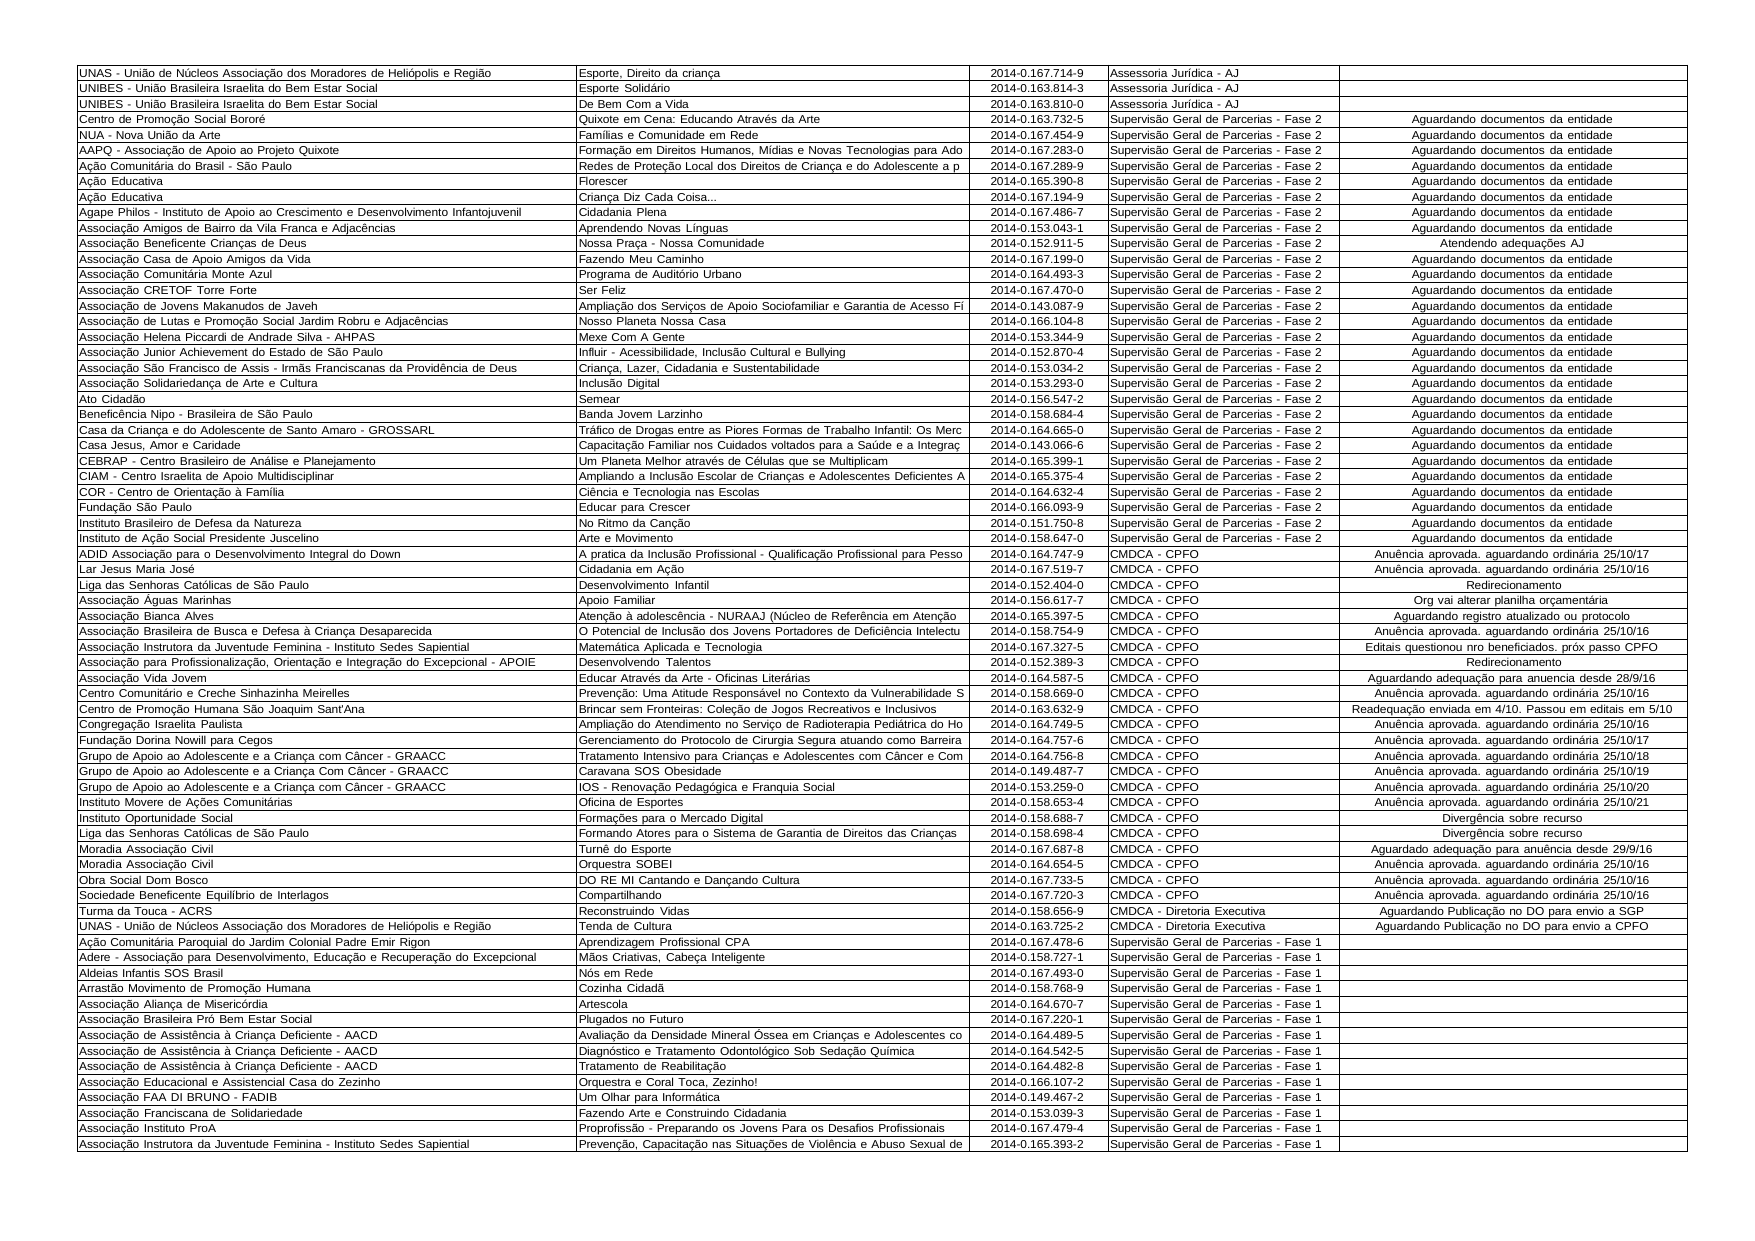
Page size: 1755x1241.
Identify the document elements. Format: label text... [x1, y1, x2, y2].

table_cell Supervisão Geral de Parcerias - Fase 2 [1109, 112, 1339, 127]
table_cell Associação FAA DI BRUNO - FADIB [78, 1090, 576, 1104]
table_cell Aguardando documentos da entidade [1340, 221, 1687, 235]
table_cell 2014-0.164.587-5 [970, 671, 1108, 685]
table_cell Orquestra e Coral Toca, Zezinho! [577, 1075, 969, 1089]
table_cell Supervisão Geral de Parcerias - Fase 2 [1109, 314, 1339, 328]
table_cell 2014-0.164.489-5 [970, 1028, 1108, 1042]
table_cell Famílias e Comunidade em Rede [577, 128, 969, 142]
table_cell 2014-0.158.754-9 [970, 624, 1108, 639]
table_cell O Potencial de Inclusão dos Jovens Portadores de Deficiência Intelectu [577, 624, 969, 639]
table_cell Grupo de Apoio ao Adolescente e a Criança com Câncer - GRAACC [78, 749, 576, 763]
table_cell IOS - Renovação Pedagógica e Franquia Social [577, 780, 969, 794]
table_cell Liga das Senhoras Católicas de São Paulo [78, 826, 576, 841]
table_cell [1340, 1137, 1687, 1151]
table_cell CMDCA - CPFO [1109, 609, 1339, 623]
table_cell Brincar sem Fronteiras: Coleção de Jogos Recreativos e Inclusivos [577, 702, 969, 716]
table_cell [1340, 935, 1687, 949]
table_cell Supervisão Geral de Parcerias - Fase 1 [1109, 935, 1339, 949]
table_cell Turma da Touca - ACRS [78, 904, 576, 918]
table_cell Ação Educativa [78, 190, 576, 204]
table_cell Aguardando documentos da entidade [1340, 128, 1687, 142]
table_cell Anuência aprovada. aguardando ordinária 25/10/17 [1340, 733, 1687, 747]
table_cell 2014-0.149.487-7 [970, 764, 1108, 778]
table_cell 2014-0.158.698-4 [970, 826, 1108, 841]
table_cell Ação Comunitária do Brasil - São Paulo [78, 159, 576, 173]
table_cell 2014-0.167.479-4 [970, 1121, 1108, 1136]
table_cell Compartilhando [577, 888, 969, 903]
table_cell CMDCA - CPFO [1109, 873, 1339, 887]
table_cell 2014-0.164.665-0 [970, 423, 1108, 437]
table_cell Supervisão Geral de Parcerias - Fase 2 [1109, 330, 1339, 344]
table_cell Aguardando documentos da entidade [1340, 299, 1687, 313]
table_cell Plugados no Futuro [577, 1013, 969, 1027]
table_cell Formação em Direitos Humanos, Mídias e Novas Tecnologias para Ado [577, 143, 969, 158]
table_cell Centro Comunitário e Creche Sinhazinha Meirelles [78, 686, 576, 701]
table_cell CMDCA - CPFO [1109, 562, 1339, 577]
table_cell 2014-0.167.519-7 [970, 562, 1108, 577]
table_cell CMDCA - Diretoria Executiva [1109, 919, 1339, 934]
table_cell Um Planeta Melhor através de Células que se Multiplicam [577, 454, 969, 468]
table_cell Aguardando documentos da entidade [1340, 190, 1687, 204]
table_cell Banda Jovem Larzinho [577, 407, 969, 422]
table_cell 2014-0.153.043-1 [970, 221, 1108, 235]
table_cell Oficina de Esportes [577, 795, 969, 809]
table_cell CMDCA - CPFO [1109, 640, 1339, 654]
table_cell CIAM - Centro Israelita de Apoio Multidisciplinar [78, 469, 576, 484]
table_cell 2014-0.164.493-3 [970, 268, 1108, 282]
table_header Esporte, Direito da criança [577, 66, 969, 80]
table_cell 2014-0.163.810-0 [970, 97, 1108, 111]
table_cell Aprendizagem Profissional CPA [577, 935, 969, 949]
table_cell AAPQ - Associação de Apoio ao Projeto Quixote [78, 143, 576, 158]
table_cell Supervisão Geral de Parcerias - Fase 2 [1109, 205, 1339, 220]
table_cell De Bem Com a Vida [577, 97, 969, 111]
table_cell 2014-0.165.397-5 [970, 609, 1108, 623]
table_cell CMDCA - CPFO [1109, 624, 1339, 639]
table_cell 2014-0.164.632-4 [970, 485, 1108, 499]
table_cell Supervisão Geral de Parcerias - Fase 1 [1109, 1028, 1339, 1042]
table_cell Supervisão Geral de Parcerias - Fase 2 [1109, 283, 1339, 297]
table_cell 2014-0.163.725-2 [970, 919, 1108, 934]
table_cell Prevenção, Capacitação nas Situações de Violência e Abuso Sexual de [577, 1137, 969, 1151]
table_cell Aguardando documentos da entidade [1340, 469, 1687, 484]
table_cell Supervisão Geral de Parcerias - Fase 2 [1109, 190, 1339, 204]
table_cell UNIBES - União Brasileira Israelita do Bem Estar Social [78, 81, 576, 96]
table_cell Divergência sobre recurso [1340, 826, 1687, 841]
table_cell Associação para Profissionalização, Orientação e Integração do Excepcional - APOIE [78, 655, 576, 670]
table_cell Ampliação do Atendimento no Serviço de Radioterapia Pediátrica do Ho [577, 718, 969, 732]
table_cell 2014-0.164.654-5 [970, 857, 1108, 872]
table_cell Anuência aprovada. aguardando ordinária 25/10/16 [1340, 873, 1687, 887]
table_cell Aguardando documentos da entidade [1340, 531, 1687, 546]
table_cell 2014-0.158.653-4 [970, 795, 1108, 809]
table_cell Aguardando documentos da entidade [1340, 205, 1687, 220]
table_cell Atendendo adequações AJ [1340, 236, 1687, 251]
table_cell 2014-0.152.911-5 [970, 236, 1108, 251]
table_cell Supervisão Geral de Parcerias - Fase 2 [1109, 361, 1339, 375]
table_cell 2014-0.164.756-8 [970, 749, 1108, 763]
table_cell Associação Águas Marinhas [78, 593, 576, 608]
table_cell [1340, 1075, 1687, 1089]
table_cell 2014-0.167.493-0 [970, 966, 1108, 980]
table_cell Aguardando documentos da entidade [1340, 330, 1687, 344]
table_cell Fundação Dorina Nowill para Cegos [78, 733, 576, 747]
table_cell Supervisão Geral de Parcerias - Fase 1 [1109, 1059, 1339, 1073]
table_cell Supervisão Geral de Parcerias - Fase 2 [1109, 516, 1339, 530]
table_cell Criança Diz Cada Coisa... [577, 190, 969, 204]
table_cell 2014-0.165.399-1 [970, 454, 1108, 468]
table_cell 2014-0.143.087-9 [970, 299, 1108, 313]
table_cell 2014-0.164.747-9 [970, 547, 1108, 561]
table_cell [1340, 1013, 1687, 1027]
table_header UNAS - União de Núcleos Associação dos Moradores de Heliópolis e Região [78, 66, 576, 80]
table_cell CMDCA - CPFO [1109, 764, 1339, 778]
table_cell 2014-0.167.327-5 [970, 640, 1108, 654]
table_cell 2014-0.158.688-7 [970, 811, 1108, 825]
table_cell [1340, 981, 1687, 996]
table_cell Diagnóstico e Tratamento Odontológico Sob Sedação Química [577, 1044, 969, 1058]
table_cell Aguardando documentos da entidade [1340, 143, 1687, 158]
table_cell Supervisão Geral de Parcerias - Fase 2 [1109, 345, 1339, 359]
table_cell Aguardando documentos da entidade [1340, 252, 1687, 266]
table_cell Aguardando documentos da entidade [1340, 392, 1687, 406]
table_header Assessoria Jurídica - AJ [1109, 66, 1339, 80]
table_cell COR - Centro de Orientação à Família [78, 485, 576, 499]
table_cell 2014-0.165.390-8 [970, 174, 1108, 189]
table_cell Ciência e Tecnologia nas Escolas [577, 485, 969, 499]
table_cell Fazendo Meu Caminho [577, 252, 969, 266]
table_cell Supervisão Geral de Parcerias - Fase 2 [1109, 143, 1339, 158]
table_cell 2014-0.167.289-9 [970, 159, 1108, 173]
table_cell Mexe Com A Gente [577, 330, 969, 344]
table_cell CMDCA - CPFO [1109, 733, 1339, 747]
table_cell Aguardado adequação para anuência desde 29/9/16 [1340, 842, 1687, 856]
table_cell Associação Instrutora da Juventude Feminina - Instituto Sedes Sapiential [78, 640, 576, 654]
table_cell Supervisão Geral de Parcerias - Fase 1 [1109, 1044, 1339, 1058]
table_cell Associação Solidariedança de Arte e Cultura [78, 376, 576, 391]
table_cell Prevenção: Uma Atitude Responsável no Contexto da Vulnerabilidade S [577, 686, 969, 701]
table_cell Programa de Auditório Urbano [577, 268, 969, 282]
table_cell CMDCA - CPFO [1109, 842, 1339, 856]
table_cell Supervisão Geral de Parcerias - Fase 1 [1109, 997, 1339, 1011]
table_cell Org vai alterar planilha orçamentária [1340, 593, 1687, 608]
table_cell 2014-0.153.293-0 [970, 376, 1108, 391]
table_cell Aguardando Publicação no DO para envio a CPFO [1340, 919, 1687, 934]
table_cell 2014-0.149.467-2 [970, 1090, 1108, 1104]
table_cell 2014-0.153.344-9 [970, 330, 1108, 344]
table_cell Anuência aprovada. aguardando ordinária 25/10/20 [1340, 780, 1687, 794]
table_cell Associação Junior Achievement do Estado de São Paulo [78, 345, 576, 359]
table_cell [1340, 1059, 1687, 1073]
table_cell Associação Aliança de Misericórdia [78, 997, 576, 1011]
table_cell Capacitação Familiar nos Cuidados voltados para a Saúde e a Integraç [577, 438, 969, 453]
table_cell Aguardando documentos da entidade [1340, 485, 1687, 499]
table_cell Associação Amigos de Bairro da Vila Franca e Adjacências [78, 221, 576, 235]
table_cell Desenvolvimento Infantil [577, 578, 969, 592]
table_cell Supervisão Geral de Parcerias - Fase 2 [1109, 485, 1339, 499]
table_cell ADID Associação para o Desenvolvimento Integral do Down [78, 547, 576, 561]
table_cell Aguardando documentos da entidade [1340, 500, 1687, 515]
table_cell Associação Instituto ProA [78, 1121, 576, 1136]
table_cell CMDCA - CPFO [1109, 780, 1339, 794]
table_cell CMDCA - CPFO [1109, 593, 1339, 608]
table_cell CMDCA - CPFO [1109, 671, 1339, 685]
table_cell 2014-0.167.720-3 [970, 888, 1108, 903]
table_cell Assessoria Jurídica - AJ [1109, 81, 1339, 96]
table_cell Lar Jesus Maria José [78, 562, 576, 577]
table_cell Supervisão Geral de Parcerias - Fase 2 [1109, 454, 1339, 468]
table_cell 2014-0.165.393-2 [970, 1137, 1108, 1151]
table_cell Aguardando documentos da entidade [1340, 159, 1687, 173]
table_cell Educar Através da Arte - Oficinas Literárias [577, 671, 969, 685]
table_cell 2014-0.167.733-5 [970, 873, 1108, 887]
table_cell Gerenciamento do Protocolo de Cirurgia Segura atuando como Barreira [577, 733, 969, 747]
table_cell Supervisão Geral de Parcerias - Fase 1 [1109, 981, 1339, 996]
table_cell Cidadania Plena [577, 205, 969, 220]
table_cell Criança, Lazer, Cidadania e Sustentabilidade [577, 361, 969, 375]
table_cell CMDCA - CPFO [1109, 888, 1339, 903]
table_cell Artescola [577, 997, 969, 1011]
table_cell Um Olhar para Informática [577, 1090, 969, 1104]
table_cell 2014-0.164.749-5 [970, 718, 1108, 732]
table_cell Aguardando documentos da entidade [1340, 376, 1687, 391]
table_cell Casa da Criança e do Adolescente de Santo Amaro - GROSSARL [78, 423, 576, 437]
table_cell CMDCA - CPFO [1109, 702, 1339, 716]
table_cell Liga das Senhoras Católicas de São Paulo [78, 578, 576, 592]
table_cell Supervisão Geral de Parcerias - Fase 1 [1109, 950, 1339, 965]
table_cell Aguardando documentos da entidade [1340, 361, 1687, 375]
table_cell [1340, 1106, 1687, 1120]
table_cell 2014-0.158.727-1 [970, 950, 1108, 965]
table_cell Supervisão Geral de Parcerias - Fase 2 [1109, 268, 1339, 282]
table_cell Tratamento de Reabilitação [577, 1059, 969, 1073]
table_cell Readequação enviada em 4/10. Passou em editais em 5/10 [1340, 702, 1687, 716]
table_cell Moradia Associação Civil [78, 857, 576, 872]
table_cell Cozinha Cidadã [577, 981, 969, 996]
table_cell Associação CRETOF Torre Forte [78, 283, 576, 297]
table_cell Associação Vida Jovem [78, 671, 576, 685]
table_header [1340, 66, 1687, 80]
table_cell CMDCA - CPFO [1109, 749, 1339, 763]
table_cell Aguardando documentos da entidade [1340, 345, 1687, 359]
table_cell Editais questionou nro beneficiados. próx passo CPFO [1340, 640, 1687, 654]
table_cell CMDCA - CPFO [1109, 578, 1339, 592]
table_cell 2014-0.164.670-7 [970, 997, 1108, 1011]
table_cell Avaliação da Densidade Mineral Óssea em Crianças e Adolescentes co [577, 1028, 969, 1042]
table_cell Aguardando documentos da entidade [1340, 314, 1687, 328]
table_cell Florescer [577, 174, 969, 189]
table_cell Supervisão Geral de Parcerias - Fase 1 [1109, 1075, 1339, 1089]
table_cell Adere - Associação para Desenvolvimento, Educação e Recuperação do Excepcional [78, 950, 576, 965]
table_cell Obra Social Dom Bosco [78, 873, 576, 887]
table_cell Anuência aprovada. aguardando ordinária 25/10/18 [1340, 749, 1687, 763]
table_cell Supervisão Geral de Parcerias - Fase 1 [1109, 1090, 1339, 1104]
table_cell CMDCA - CPFO [1109, 686, 1339, 701]
table_cell Tráfico de Drogas entre as Piores Formas de Trabalho Infantil: Os Merc [577, 423, 969, 437]
table_cell Quixote em Cena: Educando Através da Arte [577, 112, 969, 127]
table_cell Supervisão Geral de Parcerias - Fase 1 [1109, 1121, 1339, 1136]
table_cell Proprofissão - Preparando os Jovens Para os Desafios Profissionais [577, 1121, 969, 1136]
table_cell Redirecionamento [1340, 655, 1687, 670]
table_cell CMDCA - CPFO [1109, 795, 1339, 809]
table_cell Apoio Familiar [577, 593, 969, 608]
table_cell 2014-0.152.404-0 [970, 578, 1108, 592]
table_cell Supervisão Geral de Parcerias - Fase 2 [1109, 407, 1339, 422]
table_cell Aprendendo Novas Línguas [577, 221, 969, 235]
table_cell Centro de Promoção Social Bororé [78, 112, 576, 127]
table_cell Aguardando documentos da entidade [1340, 283, 1687, 297]
table_cell Ampliação dos Serviços de Apoio Sociofamiliar e Garantia de Acesso Fí [577, 299, 969, 313]
table_cell CMDCA - CPFO [1109, 811, 1339, 825]
table_cell Aguardando documentos da entidade [1340, 516, 1687, 530]
table_cell CMDCA - CPFO [1109, 655, 1339, 670]
table_cell 2014-0.153.259-0 [970, 780, 1108, 794]
table_cell Agape Philos - Instituto de Apoio ao Crescimento e Desenvolvimento Infantojuvenil [78, 205, 576, 220]
table_cell 2014-0.167.194-9 [970, 190, 1108, 204]
table_cell Beneficência Nipo - Brasileira de São Paulo [78, 407, 576, 422]
table_cell Supervisão Geral de Parcerias - Fase 2 [1109, 128, 1339, 142]
table_cell Supervisão Geral de Parcerias - Fase 2 [1109, 221, 1339, 235]
table_cell 2014-0.164.482-8 [970, 1059, 1108, 1073]
table_cell CMDCA - CPFO [1109, 826, 1339, 841]
table_cell Anuência aprovada. aguardando ordinária 25/10/19 [1340, 764, 1687, 778]
table_cell Aldeias Infantis SOS Brasil [78, 966, 576, 980]
table_cell 2014-0.158.684-4 [970, 407, 1108, 422]
table_cell Formações para o Mercado Digital [577, 811, 969, 825]
table_cell [1340, 950, 1687, 965]
table_cell 2014-0.167.283-0 [970, 143, 1108, 158]
table_cell Anuência aprovada. aguardando ordinária 25/10/16 [1340, 562, 1687, 577]
table_cell DO RE MI Cantando e Dançando Cultura [577, 873, 969, 887]
table_cell [1340, 97, 1687, 111]
table_cell Ação Educativa [78, 174, 576, 189]
table_cell Grupo de Apoio ao Adolescente e a Criança com Câncer - GRAACC [78, 780, 576, 794]
table_cell [1340, 1121, 1687, 1136]
table_cell Educar para Crescer [577, 500, 969, 515]
table_cell Orquestra SOBEI [577, 857, 969, 872]
table_cell Instituto Movere de Ações Comunitárias [78, 795, 576, 809]
table_cell Aguardando adequação para anuencia desde 28/9/16 [1340, 671, 1687, 685]
table_cell 2014-0.163.814-3 [970, 81, 1108, 96]
table_cell Aguardando registro atualizado ou protocolo [1340, 609, 1687, 623]
table_cell 2014-0.158.768-9 [970, 981, 1108, 996]
table_cell Nós em Rede [577, 966, 969, 980]
table_cell Influir - Acessibilidade, Inclusão Cultural e Bullying [577, 345, 969, 359]
table_cell Instituto de Ação Social Presidente Juscelino [78, 531, 576, 546]
table_cell [1340, 1044, 1687, 1058]
table_cell 2014-0.164.757-6 [970, 733, 1108, 747]
table_cell Supervisão Geral de Parcerias - Fase 2 [1109, 469, 1339, 484]
table_cell Matemática Aplicada e Tecnologia [577, 640, 969, 654]
table_cell Anuência aprovada. aguardando ordinária 25/10/16 [1340, 686, 1687, 701]
table_cell Moradia Associação Civil [78, 842, 576, 856]
table_cell 2014-0.166.107-2 [970, 1075, 1108, 1089]
table_cell Supervisão Geral de Parcerias - Fase 1 [1109, 1013, 1339, 1027]
table_cell Associação Brasileira de Busca e Defesa à Criança Desaparecida [78, 624, 576, 639]
table_cell UNIBES - União Brasileira Israelita do Bem Estar Social [78, 97, 576, 111]
table_cell Caravana SOS Obesidade [577, 764, 969, 778]
table_cell Anuência aprovada. aguardando ordinária 25/10/16 [1340, 857, 1687, 872]
table_cell Aguardando documentos da entidade [1340, 112, 1687, 127]
table_cell Atenção à adolescência - NURAAJ (Núcleo de Referência em Atenção [577, 609, 969, 623]
table_cell Nosso Planeta Nossa Casa [577, 314, 969, 328]
table_cell Redes de Proteção Local dos Direitos de Criança e do Adolescente a p [577, 159, 969, 173]
table_cell 2014-0.166.104-8 [970, 314, 1108, 328]
table_cell Aguardando documentos da entidade [1340, 268, 1687, 282]
table_cell Associação Franciscana de Solidariedade [78, 1106, 576, 1120]
table_cell Associação Brasileira Pró Bem Estar Social [78, 1013, 576, 1027]
table_cell Fazendo Arte e Construindo Cidadania [577, 1106, 969, 1120]
table_cell Desenvolvendo Talentos [577, 655, 969, 670]
table_cell Centro de Promoção Humana São Joaquim Sant'Ana [78, 702, 576, 716]
table_cell Supervisão Geral de Parcerias - Fase 1 [1109, 1106, 1339, 1120]
table_cell Associação Beneficente Crianças de Deus [78, 236, 576, 251]
table_cell Sociedade Beneficente Equilíbrio de Interlagos [78, 888, 576, 903]
table_cell 2014-0.156.617-7 [970, 593, 1108, 608]
table_cell UNAS - União de Núcleos Associação dos Moradores de Heliópolis e Região [78, 919, 576, 934]
table_cell Supervisão Geral de Parcerias - Fase 1 [1109, 966, 1339, 980]
table_cell Associação Comunitária Monte Azul [78, 268, 576, 282]
table_cell Associação de Assistência à Criança Deficiente - AACD [78, 1059, 576, 1073]
table_cell Arte e Movimento [577, 531, 969, 546]
table_cell Associação Casa de Apoio Amigos da Vida [78, 252, 576, 266]
table_cell A pratica da Inclusão Profissional - Qualificação Profissional para Pesso [577, 547, 969, 561]
table_cell Turnê do Esporte [577, 842, 969, 856]
table_cell 2014-0.158.647-0 [970, 531, 1108, 546]
table_cell Instituto Brasileiro de Defesa da Natureza [78, 516, 576, 530]
table_cell Supervisão Geral de Parcerias - Fase 2 [1109, 438, 1339, 453]
table_cell Tratamento Intensivo para Crianças e Adolescentes com Câncer e Com [577, 749, 969, 763]
table_cell CMDCA - Diretoria Executiva [1109, 904, 1339, 918]
table_cell Supervisão Geral de Parcerias - Fase 2 [1109, 531, 1339, 546]
table_cell Supervisão Geral de Parcerias - Fase 2 [1109, 299, 1339, 313]
table_cell Associação de Assistência à Criança Deficiente - AACD [78, 1044, 576, 1058]
table_cell NUA - Nova União da Arte [78, 128, 576, 142]
table_cell Associação Helena Piccardi de Andrade Silva - AHPAS [78, 330, 576, 344]
table_cell Associação de Lutas e Promoção Social Jardim Robru e Adjacências [78, 314, 576, 328]
table_cell Esporte Solidário [577, 81, 969, 96]
table_cell CMDCA - CPFO [1109, 718, 1339, 732]
table_cell Associação Instrutora da Juventude Feminina - Instituto Sedes Sapiential [78, 1137, 576, 1151]
table_cell 2014-0.158.669-0 [970, 686, 1108, 701]
table_cell Anuência aprovada. aguardando ordinária 25/10/17 [1340, 547, 1687, 561]
table_cell Anuência aprovada. aguardando ordinária 25/10/21 [1340, 795, 1687, 809]
table_cell Anuência aprovada. aguardando ordinária 25/10/16 [1340, 888, 1687, 903]
table_cell 2014-0.167.220-1 [970, 1013, 1108, 1027]
table_cell Associação de Assistência à Criança Deficiente - AACD [78, 1028, 576, 1042]
table_cell Reconstruindo Vidas [577, 904, 969, 918]
table_cell 2014-0.166.093-9 [970, 500, 1108, 515]
table_cell Aguardando documentos da entidade [1340, 438, 1687, 453]
table_cell Grupo de Apoio ao Adolescente e a Criança Com Câncer - GRAACC [78, 764, 576, 778]
table_cell [1340, 997, 1687, 1011]
table_cell 2014-0.156.547-2 [970, 392, 1108, 406]
table_cell Casa Jesus, Amor e Caridade [78, 438, 576, 453]
table_cell Assessoria Jurídica - AJ [1109, 97, 1339, 111]
table_cell [1340, 966, 1687, 980]
table_cell Inclusão Digital [577, 376, 969, 391]
table_cell 2014-0.153.034-2 [970, 361, 1108, 375]
table_cell Aguardando documentos da entidade [1340, 423, 1687, 437]
table_cell CMDCA - CPFO [1109, 547, 1339, 561]
table_cell 2014-0.152.389-3 [970, 655, 1108, 670]
table_cell Supervisão Geral de Parcerias - Fase 2 [1109, 423, 1339, 437]
table_cell Supervisão Geral de Parcerias - Fase 2 [1109, 392, 1339, 406]
table_cell Ato Cidadão [78, 392, 576, 406]
table_cell Aguardando documentos da entidade [1340, 454, 1687, 468]
table_cell [1340, 1028, 1687, 1042]
table_cell Supervisão Geral de Parcerias - Fase 2 [1109, 252, 1339, 266]
table_cell 2014-0.165.375-4 [970, 469, 1108, 484]
table_cell 2014-0.143.066-6 [970, 438, 1108, 453]
table_cell Aguardando documentos da entidade [1340, 407, 1687, 422]
table_cell Ação Comunitária Paroquial do Jardim Colonial Padre Emir Rigon [78, 935, 576, 949]
table_cell Cidadania em Ação [577, 562, 969, 577]
table_cell Supervisão Geral de Parcerias - Fase 2 [1109, 500, 1339, 515]
table_cell Supervisão Geral de Parcerias - Fase 2 [1109, 174, 1339, 189]
table_cell Formando Atores para o Sistema de Garantia de Direitos das Crianças [577, 826, 969, 841]
table_cell 2014-0.153.039-3 [970, 1106, 1108, 1120]
table_cell Supervisão Geral de Parcerias - Fase 1 [1109, 1137, 1339, 1151]
table_cell 2014-0.167.478-6 [970, 935, 1108, 949]
table_cell 2014-0.167.454-9 [970, 128, 1108, 142]
table_cell Supervisão Geral de Parcerias - Fase 2 [1109, 376, 1339, 391]
table_cell [1340, 1090, 1687, 1104]
table_cell 2014-0.167.486-7 [970, 205, 1108, 220]
table_cell [1340, 81, 1687, 96]
table_cell 2014-0.167.687-8 [970, 842, 1108, 856]
table_cell 2014-0.163.732-5 [970, 112, 1108, 127]
table_cell 2014-0.158.656-9 [970, 904, 1108, 918]
table_cell Ser Feliz [577, 283, 969, 297]
table_cell Aguardando Publicação no DO para envio a SGP [1340, 904, 1687, 918]
table_cell Anuência aprovada. aguardando ordinária 25/10/16 [1340, 718, 1687, 732]
table_cell Associação de Jovens Makanudos de Javeh [78, 299, 576, 313]
table_cell Anuência aprovada. aguardando ordinária 25/10/16 [1340, 624, 1687, 639]
table_cell Divergência sobre recurso [1340, 811, 1687, 825]
table_cell Supervisão Geral de Parcerias - Fase 2 [1109, 159, 1339, 173]
table_cell Tenda de Cultura [577, 919, 969, 934]
table_cell CEBRAP - Centro Brasileiro de Análise e Planejamento [78, 454, 576, 468]
table_cell 2014-0.151.750-8 [970, 516, 1108, 530]
table_cell Nossa Praça - Nossa Comunidade [577, 236, 969, 251]
table_header 2014-0.167.714-9 [970, 66, 1108, 80]
table_cell 2014-0.152.870-4 [970, 345, 1108, 359]
table_cell Supervisão Geral de Parcerias - Fase 2 [1109, 236, 1339, 251]
table_cell 2014-0.163.632-9 [970, 702, 1108, 716]
table_cell No Ritmo da Canção [577, 516, 969, 530]
table_cell Fundação São Paulo [78, 500, 576, 515]
table_cell Associação Educacional e Assistencial Casa do Zezinho [78, 1075, 576, 1089]
table_cell Associação Bianca Alves [78, 609, 576, 623]
table_cell Semear [577, 392, 969, 406]
table_cell Instituto Oportunidade Social [78, 811, 576, 825]
table_cell 2014-0.164.542-5 [970, 1044, 1108, 1058]
table_cell Aguardando documentos da entidade [1340, 174, 1687, 189]
table_cell 2014-0.167.470-0 [970, 283, 1108, 297]
table_cell 2014-0.167.199-0 [970, 252, 1108, 266]
table_cell Ampliando a Inclusão Escolar de Crianças e Adolescentes Deficientes A [577, 469, 969, 484]
table_cell CMDCA - CPFO [1109, 857, 1339, 872]
table_cell Arrastão Movimento de Promoção Humana [78, 981, 576, 996]
table_cell Mãos Criativas, Cabeça Inteligente [577, 950, 969, 965]
table_cell Associação São Francisco de Assis - Irmãs Franciscanas da Providência de Deus [78, 361, 576, 375]
table_cell Congregação Israelita Paulista [78, 718, 576, 732]
table_cell Redirecionamento [1340, 578, 1687, 592]
